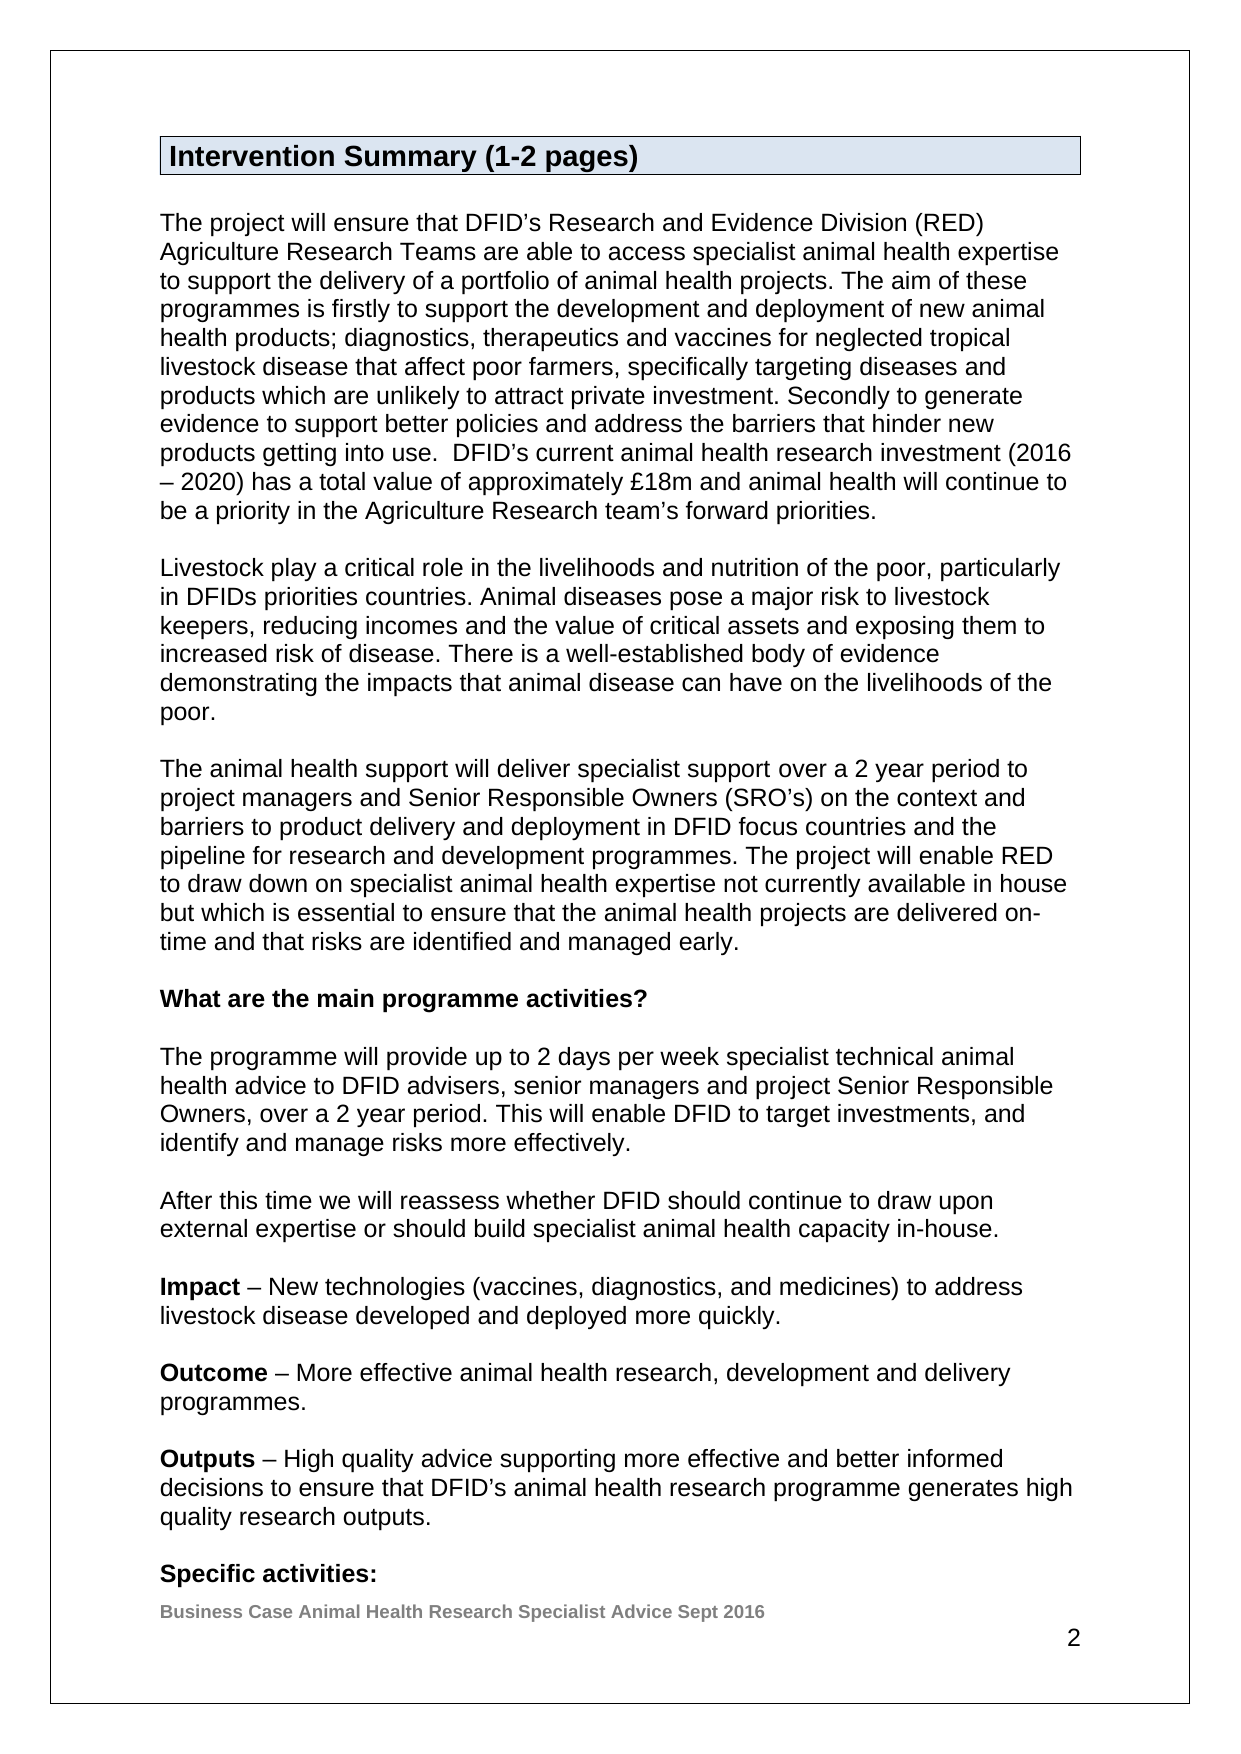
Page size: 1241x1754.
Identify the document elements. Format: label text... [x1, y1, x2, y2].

text After this time we will reassess whether DFID should continue to draw upon external expertise or should build specialist animal health capacity in-house. [159, 1186, 1081, 1243]
text Outputs – High quality advice supporting more effective and better informed decisions to ensure that DFID’s animal health research programme generates high quality research outputs. [159, 1444, 1081, 1531]
text What are the main programme activities? [159, 984, 1081, 1013]
text Specific activities: [159, 1559, 1081, 1588]
text Livestock play a critical role in the livelihoods and nutrition of the poor, particularly in DFIDs priorities countries. Animal diseases pose a major risk to livestock keepers, reducing incomes and the value of critical assets and exposing them to increased risk of disease. There is a well-established body of evidence demonstrating the impacts that animal disease can have on the livelihoods of the poor. [159, 553, 1081, 726]
text Impact – New technologies (vaccines, diagnostics, and medicines) to address livestock disease developed and deployed more quickly. [159, 1272, 1081, 1329]
text The animal health support will deliver specialist support over a 2 year period to project managers and Senior Responsible Owners (SRO’s) on the context and barriers to product delivery and deployment in DFID focus countries and the pipeline for research and development programmes. The project will enable RED to draw down on specialist animal health expertise not currently available in house but which is essential to ensure that the animal health projects are delivered on-time and that risks are identified and managed early. [159, 754, 1081, 956]
text The project will ensure that DFID’s Research and Evidence Division (RED) Agriculture Research Teams are able to access specialist animal health expertise to support the delivery of a portfolio of animal health projects. The aim of these programmes is firstly to support the development and deployment of new animal health products; diagnostics, therapeutics and vaccines for neglected tropical livestock disease that affect poor farmers, specifically targeting diseases and products which are unlikely to attract private investment. Secondly to generate evidence to support better policies and address the barriers that hinder new products getting into use. DFID’s current animal health research investment (2016 – 2020) has a total value of approximately £18m and animal health will continue to be a priority in the Agriculture Research team’s forward priorities. [159, 208, 1081, 524]
text Outcome – More effective animal health research, development and delivery programmes. [159, 1358, 1081, 1416]
text Intervention Summary (1-2 pages) [161, 137, 1080, 174]
text The programme will provide up to 2 days per week specialist technical animal health advice to DFID advisers, senior managers and project Senior Responsible Owners, over a 2 year period. This will enable DFID to target investments, and identify and manage risks more effectively. [159, 1042, 1081, 1157]
